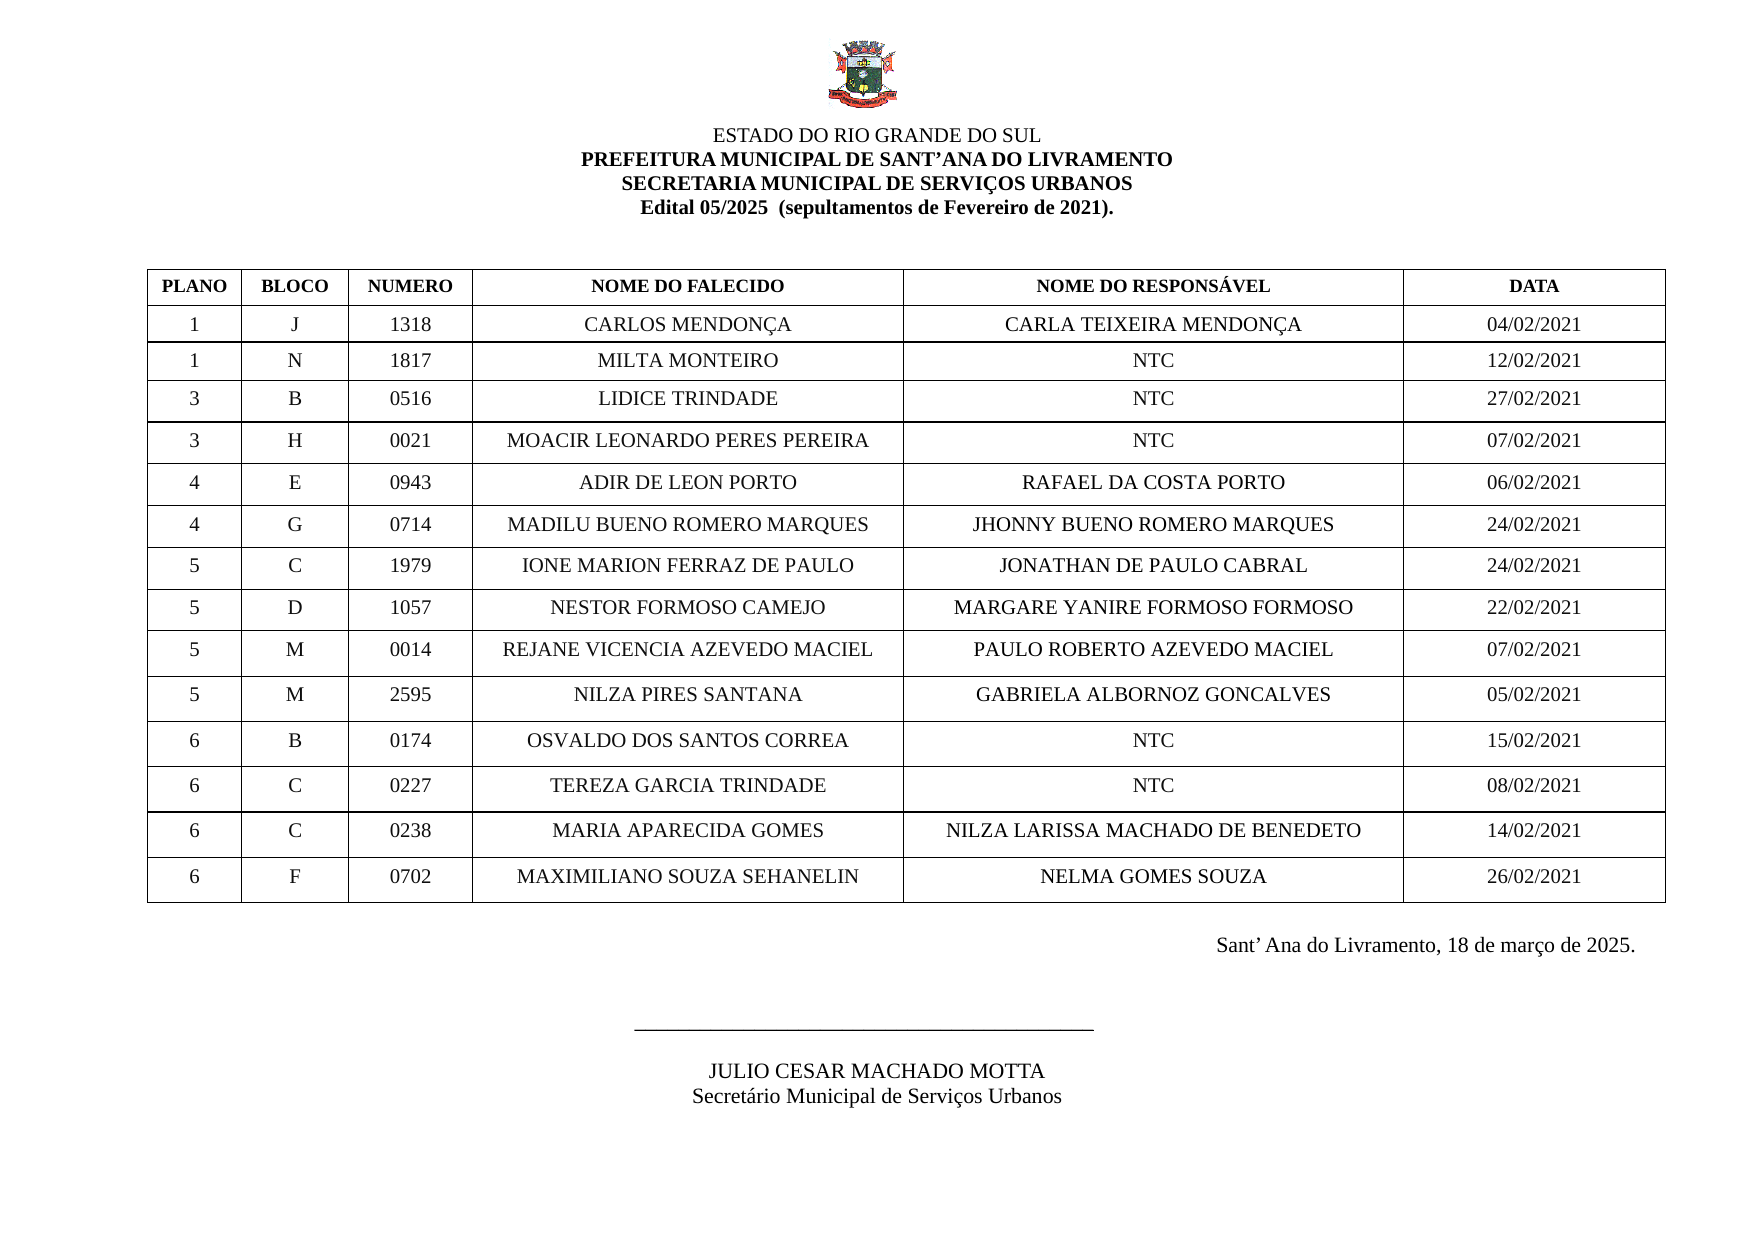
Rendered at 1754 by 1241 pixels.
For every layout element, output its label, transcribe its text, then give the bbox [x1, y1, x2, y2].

table_cell 14/02/2021 [1404, 813, 1665, 857]
table_header DATA [1404, 270, 1665, 305]
table_cell 0714 [349, 506, 472, 547]
table_cell N [242, 343, 348, 379]
table_cell M [242, 631, 348, 676]
table_cell NTC [904, 423, 1403, 463]
table_cell 0238 [349, 813, 472, 857]
table_cell TEREZA GARCIA TRINDADE [473, 767, 903, 811]
table_cell 6 [148, 767, 241, 811]
table_cell NTC [904, 767, 1403, 811]
table_cell C [242, 548, 348, 588]
table_cell 0174 [349, 722, 472, 766]
table_cell 5 [148, 631, 241, 676]
table_cell 1 [148, 306, 241, 341]
table_cell CARLA TEIXEIRA MENDONÇA [904, 306, 1403, 341]
table_cell M [242, 677, 348, 721]
table_cell C [242, 813, 348, 857]
table_cell 4 [148, 464, 241, 505]
table_cell 26/02/2021 [1404, 858, 1665, 902]
table_cell F [242, 858, 348, 902]
table_cell JHONNY BUENO ROMERO MARQUES [904, 506, 1403, 547]
table_cell 3 [148, 381, 241, 421]
table_cell NTC [904, 381, 1403, 421]
table_cell J [242, 306, 348, 341]
table_cell 1318 [349, 306, 472, 341]
table_cell 0014 [349, 631, 472, 676]
table_cell MARGARE YANIRE FORMOSO FORMOSO [904, 590, 1403, 630]
table_cell MADILU BUENO ROMERO MARQUES [473, 506, 903, 547]
table_cell G [242, 506, 348, 547]
table_header PLANO [148, 270, 241, 305]
table_cell 15/02/2021 [1404, 722, 1665, 766]
table_cell PAULO ROBERTO AZEVEDO MACIEL [904, 631, 1403, 676]
table_cell MARIA APARECIDA GOMES [473, 813, 903, 857]
table_header NOME DO RESPONSÁVEL [904, 270, 1403, 305]
table_cell 07/02/2021 [1404, 631, 1665, 676]
table_cell 1 [148, 343, 241, 379]
table_cell NTC [904, 343, 1403, 379]
table_cell H [242, 423, 348, 463]
table_header BLOCO [242, 270, 348, 305]
text JULIO CESAR MACHADO MOTTA [118, 1058, 1636, 1083]
table_cell REJANE VICENCIA AZEVEDO MACIEL [473, 631, 903, 676]
table_cell IONE MARION FERRAZ DE PAULO [473, 548, 903, 588]
table_cell NILZA PIRES SANTANA [473, 677, 903, 721]
table_cell MAXIMILIANO SOUZA SEHANELIN [473, 858, 903, 902]
table_cell GABRIELA ALBORNOZ GONCALVES [904, 677, 1403, 721]
table_cell 0702 [349, 858, 472, 902]
table_cell 12/02/2021 [1404, 343, 1665, 379]
table_cell 07/02/2021 [1404, 423, 1665, 463]
text Sant’ Ana do Livramento, 18 de março de 2025. [118, 932, 1636, 957]
table_cell 6 [148, 813, 241, 857]
table_cell 5 [148, 548, 241, 588]
table_header NOME DO FALECIDO [473, 270, 903, 305]
table_cell B [242, 381, 348, 421]
table_header NUMERO [349, 270, 472, 305]
table_cell OSVALDO DOS SANTOS CORREA [473, 722, 903, 766]
table_cell 0943 [349, 464, 472, 505]
table_cell 2595 [349, 677, 472, 721]
text __________________________________________ [634, 1008, 1636, 1033]
table_cell 3 [148, 423, 241, 463]
table_cell 0227 [349, 767, 472, 811]
table_cell B [242, 722, 348, 766]
table_cell RAFAEL DA COSTA PORTO [904, 464, 1403, 505]
table_cell MILTA MONTEIRO [473, 343, 903, 379]
table_cell 04/02/2021 [1404, 306, 1665, 341]
table_cell 22/02/2021 [1404, 590, 1665, 630]
table_cell NTC [904, 722, 1403, 766]
table_cell D [242, 590, 348, 630]
table_cell 0516 [349, 381, 472, 421]
table_cell 05/02/2021 [1404, 677, 1665, 721]
table_cell 1057 [349, 590, 472, 630]
table_cell 6 [148, 722, 241, 766]
table_cell 24/02/2021 [1404, 548, 1665, 588]
table_cell 5 [148, 677, 241, 721]
table_cell 06/02/2021 [1404, 464, 1665, 505]
table_cell LIDICE TRINDADE [473, 381, 903, 421]
table_cell 6 [148, 858, 241, 902]
table_cell MOACIR LEONARDO PERES PEREIRA [473, 423, 903, 463]
table_cell NESTOR FORMOSO CAMEJO [473, 590, 903, 630]
table_cell 08/02/2021 [1404, 767, 1665, 811]
table_cell 4 [148, 506, 241, 547]
table_cell 24/02/2021 [1404, 506, 1665, 547]
table_cell NILZA LARISSA MACHADO DE BENEDETO [904, 813, 1403, 857]
table_cell 27/02/2021 [1404, 381, 1665, 421]
table_cell 0021 [349, 423, 472, 463]
table_cell 5 [148, 590, 241, 630]
table_cell 1979 [349, 548, 472, 588]
text Secretário Municipal de Serviços Urbanos [118, 1083, 1636, 1109]
table_cell NELMA GOMES SOUZA [904, 858, 1403, 902]
picture [828, 38, 899, 109]
table_cell 1817 [349, 343, 472, 379]
table_cell C [242, 767, 348, 811]
table_cell JONATHAN DE PAULO CABRAL [904, 548, 1403, 588]
table_cell ADIR DE LEON PORTO [473, 464, 903, 505]
table_cell E [242, 464, 348, 505]
table_cell CARLOS MENDONÇA [473, 306, 903, 341]
